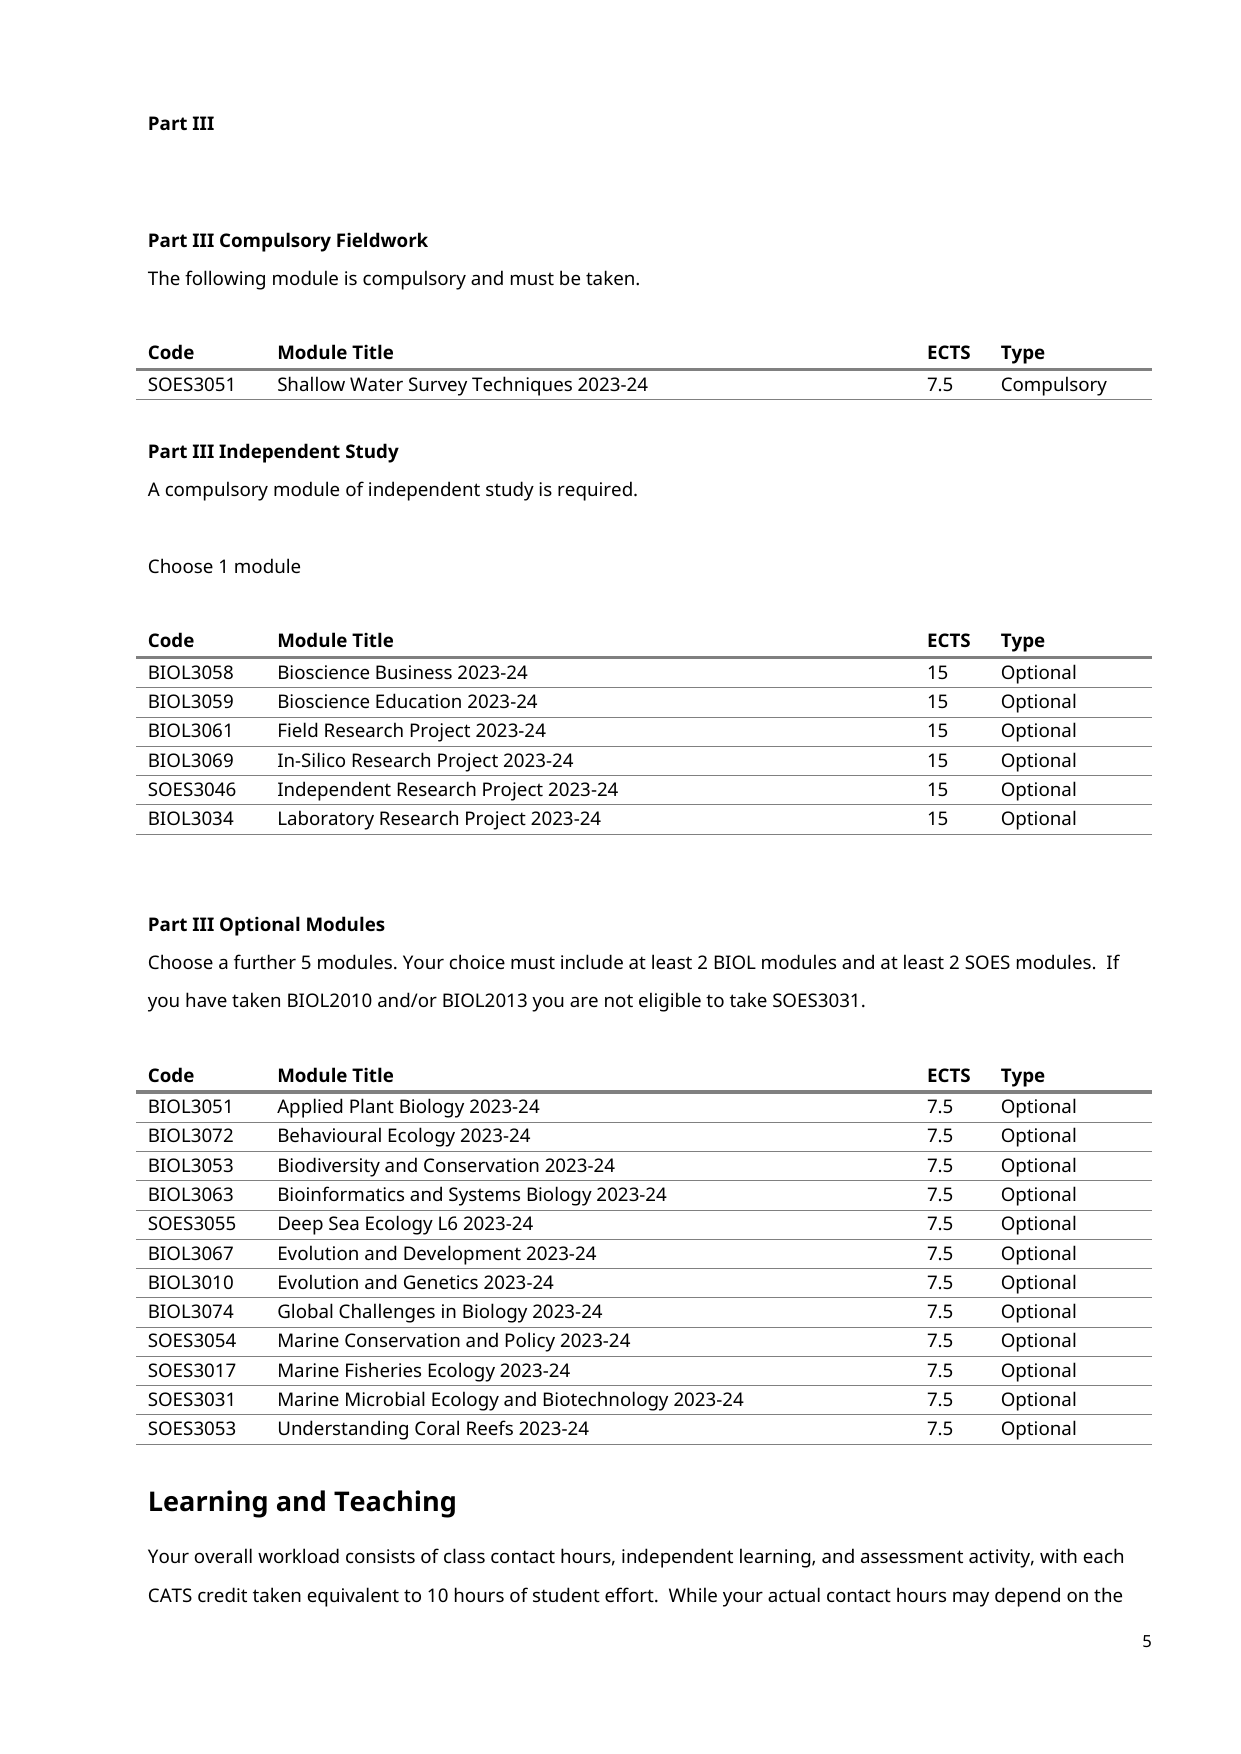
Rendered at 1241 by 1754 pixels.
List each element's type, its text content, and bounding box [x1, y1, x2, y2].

table_cell Optional [989, 747, 1152, 775]
table_cell Understanding Coral Reefs 2023-24 [266, 1415, 916, 1444]
table_cell Bioinformatics and Systems Biology 2023-24 [266, 1181, 916, 1209]
table_cell Part III Optional Modules Choose a further 5 modules. Your choice must include at least 2 BIOL modules and at least 2 SOES modules. If you have taken BIOL2010 and/or BIOL2013 you are not eligible to take SOES3031. [136, 835, 1152, 1062]
table_cell Optional [989, 776, 1152, 804]
table_cell ECTS [916, 1062, 989, 1090]
table_cell Independent Research Project 2023-24 [266, 776, 916, 804]
table_cell Type [989, 340, 1152, 368]
table_cell 15 [916, 776, 989, 804]
table_cell BIOL3072 [136, 1123, 266, 1151]
table_cell SOES3031 [136, 1386, 266, 1414]
table_cell Optional [989, 1240, 1152, 1268]
table_cell Bioscience Education 2023-24 [266, 688, 916, 717]
table_cell Optional [989, 718, 1152, 746]
table_cell Applied Plant Biology 2023-24 [266, 1094, 916, 1122]
table_cell Marine Conservation and Policy 2023-24 [266, 1328, 916, 1356]
table_cell Optional [989, 1094, 1152, 1122]
table_cell 7.5 [916, 1269, 989, 1297]
table_cell SOES3046 [136, 776, 266, 804]
table_cell 7.5 [916, 1152, 989, 1180]
table_cell Part III [136, 71, 1152, 189]
table_cell 7.5 [916, 371, 989, 399]
table_cell 15 [916, 747, 989, 775]
table_cell 15 [916, 805, 989, 834]
table_cell Field Research Project 2023-24 [266, 718, 916, 746]
table_cell Type [989, 1062, 1152, 1090]
table_cell Code [136, 628, 266, 656]
table_cell SOES3017 [136, 1357, 266, 1385]
table_cell 7.5 [916, 1357, 989, 1385]
table_cell 7.5 [916, 1211, 989, 1239]
table_cell Optional [989, 1386, 1152, 1414]
table_cell Optional [989, 1181, 1152, 1209]
table_cell SOES3054 [136, 1328, 266, 1356]
table_cell 7.5 [916, 1328, 989, 1356]
table_cell Type [989, 628, 1152, 656]
table_cell BIOL3059 [136, 688, 266, 717]
table_cell Optional [989, 1211, 1152, 1239]
table_cell Optional [989, 1123, 1152, 1151]
table_cell Code [136, 1062, 266, 1090]
table_cell BIOL3067 [136, 1240, 266, 1268]
table_cell Evolution and Development 2023-24 [266, 1240, 916, 1268]
table_cell Compulsory [989, 371, 1152, 399]
table_cell 7.5 [916, 1386, 989, 1414]
table_cell 7.5 [916, 1415, 989, 1444]
table_cell Marine Fisheries Ecology 2023-24 [266, 1357, 916, 1385]
table_cell ECTS [916, 628, 989, 656]
table_cell BIOL3069 [136, 747, 266, 775]
table_cell SOES3053 [136, 1415, 266, 1444]
table_cell Shallow Water Survey Techniques 2023-24 [266, 371, 916, 399]
table_cell Optional [989, 1328, 1152, 1356]
table_cell ECTS [916, 340, 989, 368]
table_cell SOES3055 [136, 1211, 266, 1239]
table_cell BIOL3058 [136, 659, 266, 687]
table_cell In-Silico Research Project 2023-24 [266, 747, 916, 775]
table_cell Optional [989, 688, 1152, 717]
table_cell BIOL3061 [136, 718, 266, 746]
table_cell 15 [916, 688, 989, 717]
table_cell Part III Compulsory Fieldwork The following module is compulsory and must be taken. [136, 189, 1152, 340]
table_cell Optional [989, 1298, 1152, 1327]
table_cell Optional [989, 1357, 1152, 1385]
table_cell BIOL3063 [136, 1181, 266, 1209]
table_cell SOES3051 [136, 371, 266, 399]
table_cell 15 [916, 718, 989, 746]
text Your overall workload consists of class contact hours, independent learning, and assessment activity, with each CATS credit taken equivalent to 10 hours of student effort. While your actual contact hours may depend on the [148, 1544, 1152, 1607]
table_cell 7.5 [916, 1298, 989, 1327]
table_cell Optional [989, 1269, 1152, 1297]
table_cell Deep Sea Ecology L6 2023-24 [266, 1211, 916, 1239]
table_cell Optional [989, 659, 1152, 687]
table_cell Part III Independent Study A compulsory module of independent study is required. Choose 1 module [136, 400, 1152, 628]
table_cell BIOL3053 [136, 1152, 266, 1180]
table_cell BIOL3051 [136, 1094, 266, 1122]
table_cell Laboratory Research Project 2023-24 [266, 805, 916, 834]
table_cell Evolution and Genetics 2023-24 [266, 1269, 916, 1297]
table_cell 7.5 [916, 1181, 989, 1209]
table_cell 7.5 [916, 1094, 989, 1122]
table_cell Code [136, 340, 266, 368]
table_cell BIOL3010 [136, 1269, 266, 1297]
table_cell Biodiversity and Conservation 2023-24 [266, 1152, 916, 1180]
table_cell Marine Microbial Ecology and Biotechnology 2023-24 [266, 1386, 916, 1414]
table_cell Optional [989, 1152, 1152, 1180]
subtitle Learning and Teaching [148, 1482, 1152, 1519]
table_cell Global Challenges in Biology 2023-24 [266, 1298, 916, 1327]
table_cell Module Title [266, 628, 916, 656]
table_cell Optional [989, 805, 1152, 834]
table_cell Module Title [266, 340, 916, 368]
table_cell Module Title [266, 1062, 916, 1090]
table_cell 15 [916, 659, 989, 687]
table_cell BIOL3074 [136, 1298, 266, 1327]
table_cell Optional [989, 1415, 1152, 1444]
table_cell BIOL3034 [136, 805, 266, 834]
table_cell 7.5 [916, 1123, 989, 1151]
table_cell Bioscience Business 2023-24 [266, 659, 916, 687]
table_cell 7.5 [916, 1240, 989, 1268]
table_cell Behavioural Ecology 2023-24 [266, 1123, 916, 1151]
